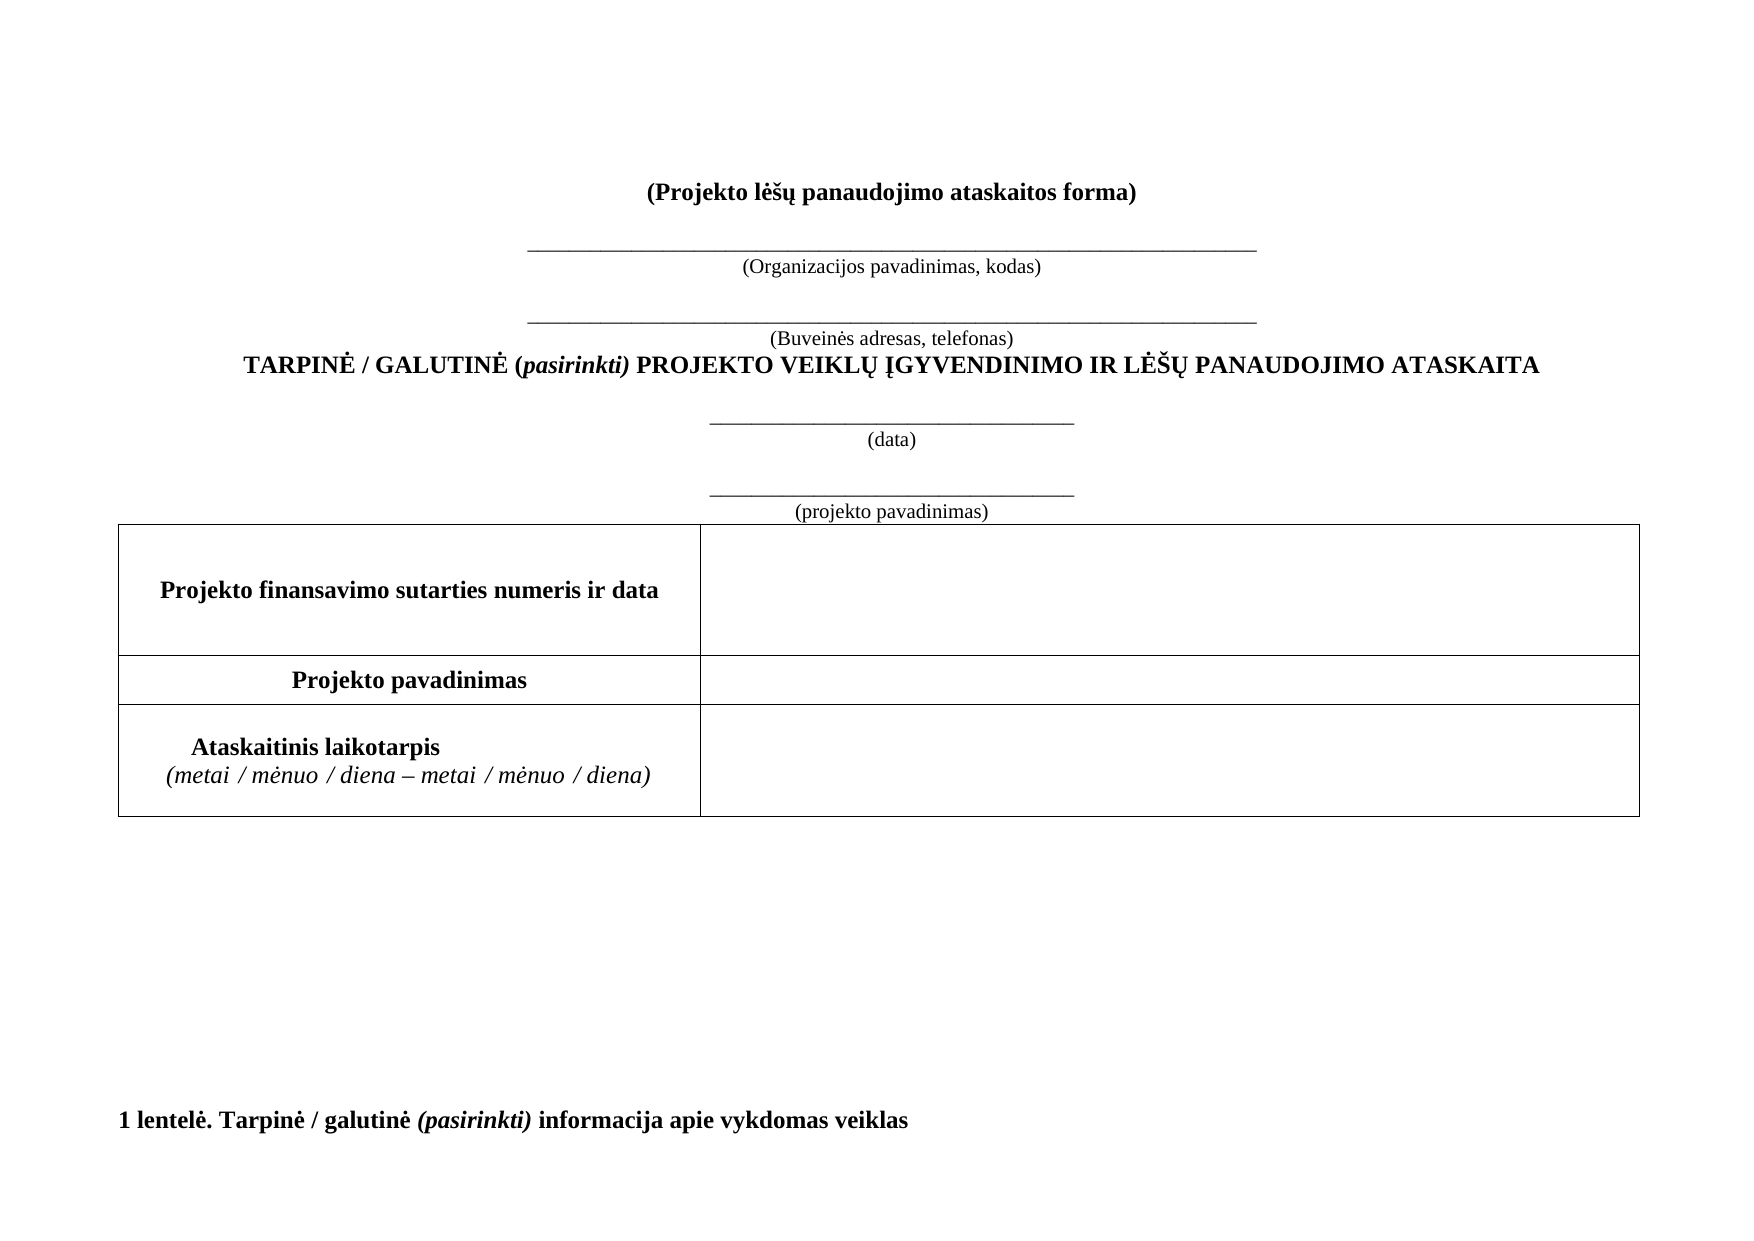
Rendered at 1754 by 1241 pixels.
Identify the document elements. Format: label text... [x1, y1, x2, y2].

text (Organizacijos pavadinimas, kodas) [118, 254, 1665, 278]
text (Buveinės adresas, telefonas) [118, 326, 1665, 350]
table_cell [700, 817, 933, 846]
text 1 lentelė. Tarpinė / galutinė (pasirinkti) informacija apie vykdomas veiklas [118, 1105, 1665, 1134]
table_cell [1263, 817, 1639, 846]
text TARPINĖ / GALUTINĖ (pasirinkti) PROJEKTO VEIKLŲ ĮGYVENDINIMO IR LĖŠŲ PANAUDOJIMO ATASKAITA [118, 350, 1665, 379]
table_cell Projekto pavadinimas [119, 656, 700, 704]
table_cell [1104, 817, 1263, 846]
table_cell [118, 817, 191, 846]
table_cell Ataskaitinis laikotarpis (metai / mėnuo / diena – metai / mėnuo / diena) [119, 705, 700, 816]
text (data) [118, 427, 1665, 451]
text (projekto pavadinimas) [118, 499, 1665, 523]
text ______________________________________________________________________ [118, 302, 1665, 326]
table_header Projekto finansavimo sutarties numeris ir data [119, 525, 700, 655]
text ______________________________________________________________________ [118, 230, 1665, 254]
table_header [1640, 524, 1665, 655]
text ___________________________________ [118, 403, 1665, 427]
table_cell [933, 817, 1104, 846]
table_cell [1640, 816, 1665, 846]
table_cell [701, 705, 1639, 816]
table_cell [701, 656, 1639, 704]
table_cell [1640, 655, 1665, 704]
table_cell [1640, 704, 1665, 816]
table_header [701, 525, 1639, 655]
text (Projekto lėšų panaudojimo ataskaitos forma) [118, 177, 1665, 206]
table_cell [191, 817, 700, 846]
text ___________________________________ [118, 475, 1665, 499]
